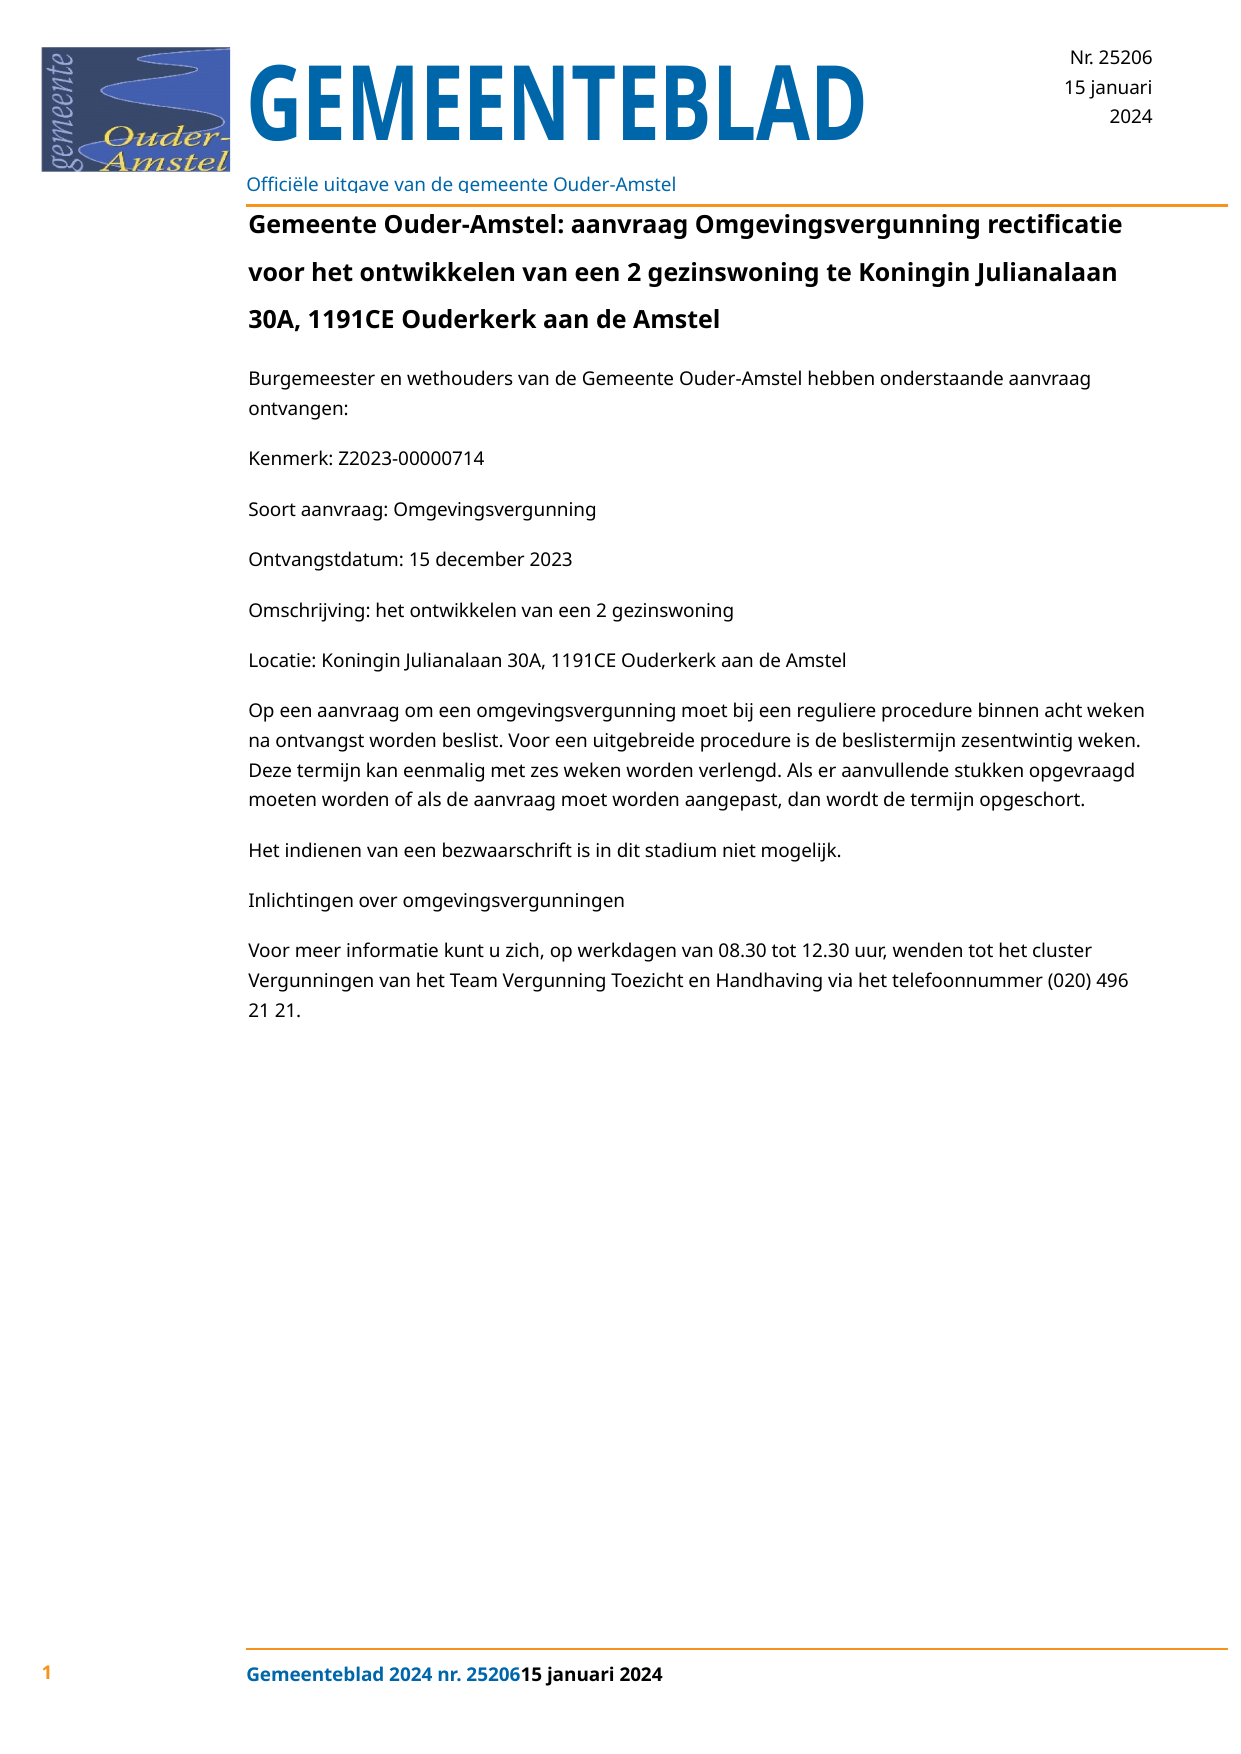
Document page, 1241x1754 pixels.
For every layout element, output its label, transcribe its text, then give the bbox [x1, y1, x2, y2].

text Burgemeester en wethouders van de Gemeente Ouder-Amstel hebben onderstaande aanvraag ontvangen: [248, 366, 1152, 421]
text Het indienen van een bezwaarschrift is in dit stadium niet mogelijk. [248, 837, 1152, 862]
text Gemeente Ouder-Amstel: aanvraag Omgevingsvergunning rectificatie voor het ontwikkelen van een 2 gezinswoning te Koningin Julianalaan 30A, 1191CE Ouderkerk aan de Amstel [248, 207, 1152, 336]
text Voor meer informatie kunt u zich, op werkdagen van 08.30 tot 12.30 uur, wenden tot het cluster Vergunningen van het Team Vergunning Toezicht en Handhaving via het telefoonnummer (020) 496 21 21. [248, 938, 1152, 1022]
text Ontvangstdatum: 15 december 2023 [248, 546, 1152, 572]
text Omschrijving: het ontwikkelen van een 2 gezinswoning [248, 597, 1152, 622]
text Locatie: Koningin Julianalaan 30A, 1191CE Ouderkerk aan de Amstel [248, 647, 1152, 673]
text Op een aanvraag om een omgevingsvergunning moet bij een reguliere procedure binnen acht weken na ontvangst worden beslist. Voor een uitgebreide procedure is de beslistermijn zesentwintig weken. Deze termijn kan eenmalig met zes weken worden verlengd. Als er aanvullende stukken opgevraagd moeten worden of als de aanvraag moet worden aangepast, dan wordt de termijn opgeschort. [248, 698, 1152, 812]
text Inlichtingen over omgevingsvergunningen [248, 887, 1152, 913]
text Kenmerk: Z2023-00000714 [248, 446, 1152, 471]
text Soort aanvraag: Omgevingsvergunning [248, 496, 1152, 522]
picture [41, 47, 231, 172]
